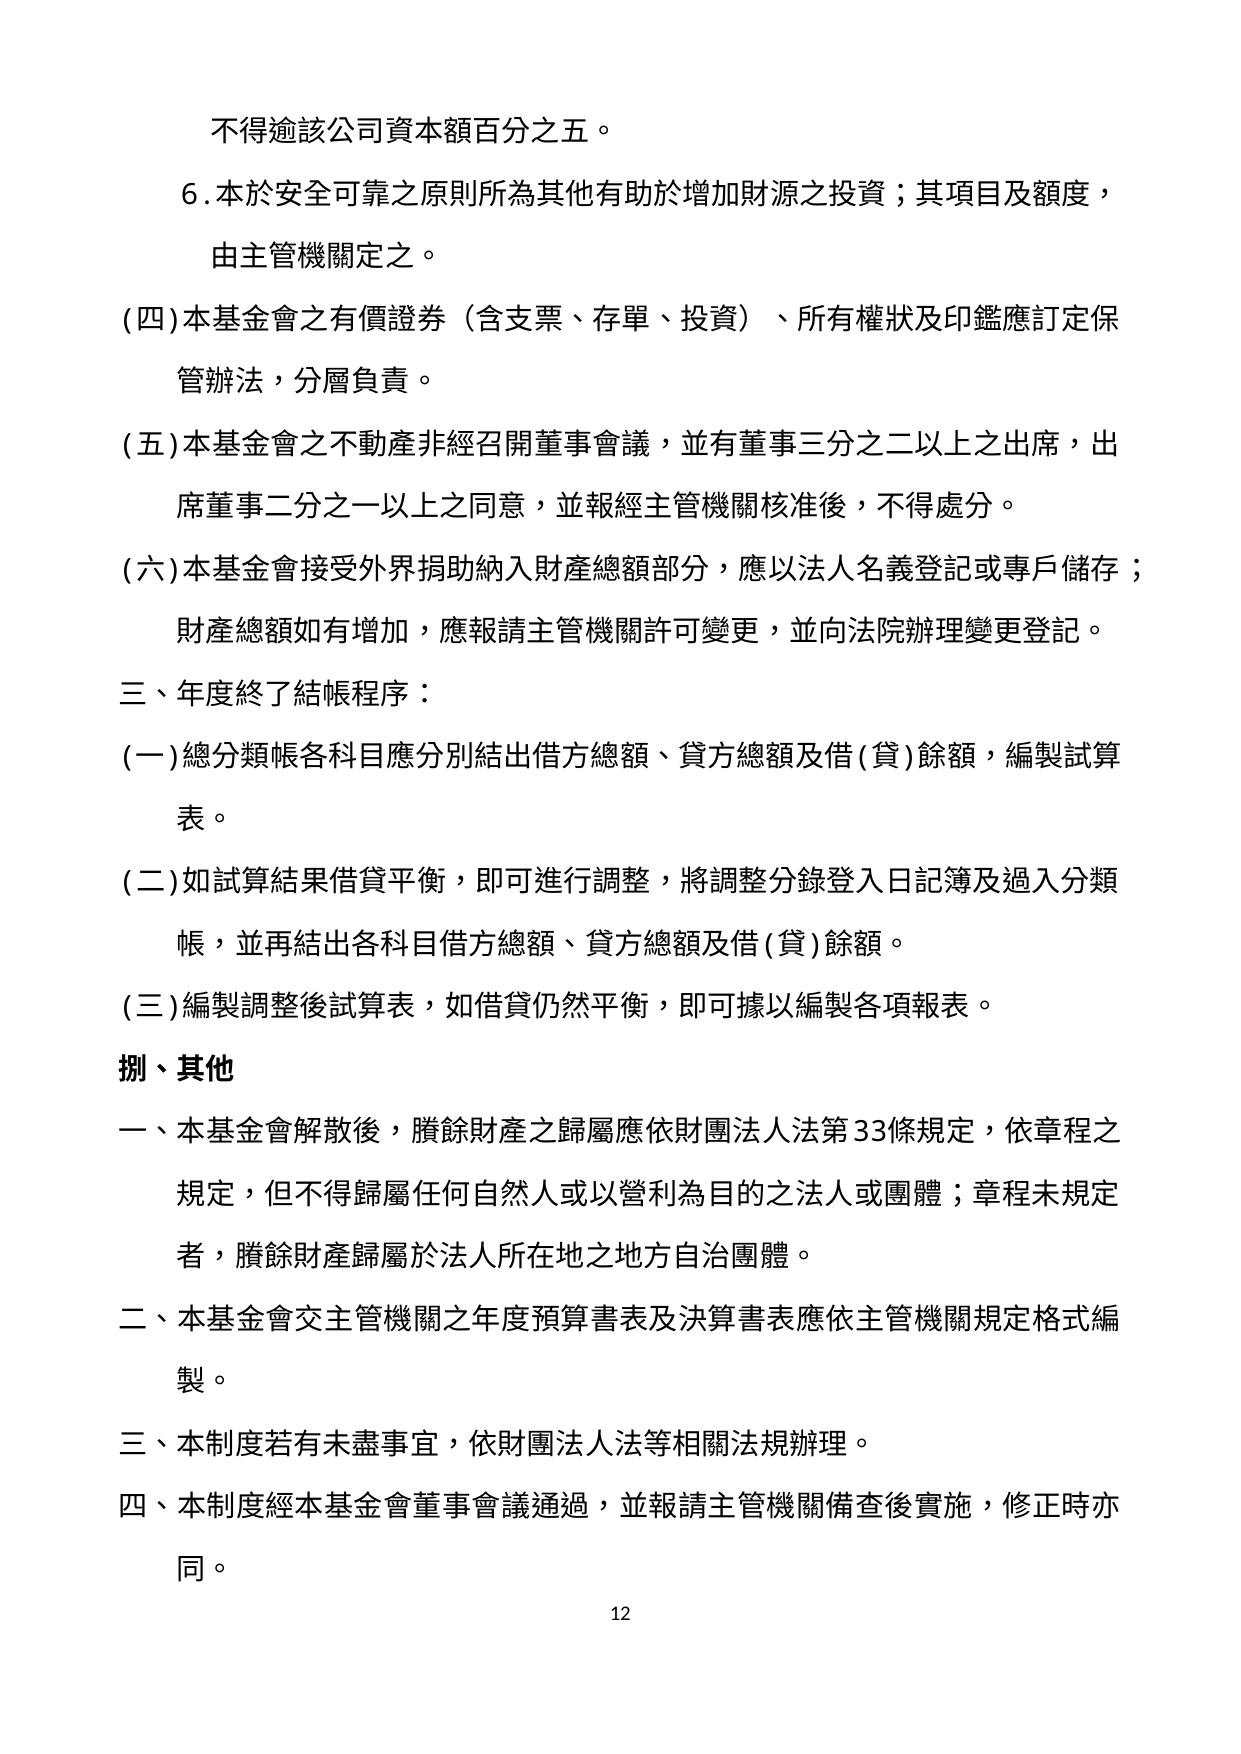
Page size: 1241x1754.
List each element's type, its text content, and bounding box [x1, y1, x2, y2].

text (四)本基金會之有價證券（含支票、存單、投資）、所有權狀及印鑑應訂定保管辦法，分層負責。 [118, 275, 1122, 400]
text 二、本基金會交主管機關之年度預算書表及決算書表應依主管機關規定格式編製。 [118, 1275, 1122, 1400]
text (五)本基金會之不動產非經召開董事會議，並有董事三分之二以上之出席，出席董事二分之一以上之同意，並報經主管機關核准後，不得處分。 [118, 400, 1122, 525]
text 6.本於安全可靠之原則所為其他有助於增加財源之投資；其項目及額度，由主管機關定之。 [181, 150, 1122, 275]
text 四、本制度經本基金會董事會議通過，並報請主管機關備查後實施，修正時亦同。 [118, 1462, 1122, 1587]
text 三、年度終了結帳程序： [118, 650, 1122, 712]
text (六)本基金會接受外界捐助納入財產總額部分，應以法人名義登記或專戶儲存；財產總額如有增加，應報請主管機關許可變更，並向法院辦理變更登記。 [118, 525, 1122, 650]
text (一)總分類帳各科目應分別結出借方總額、貸方總額及借(貸)餘額，編製試算表。 [118, 712, 1122, 837]
text (三)編製調整後試算表，如借貸仍然平衡，即可據以編製各項報表。 [118, 962, 1122, 1025]
text (二)如試算結果借貸平衡，即可進行調整，將調整分錄登入日記簿及過入分類帳，並再結出各科目借方總額、貸方總額及借(貸)餘額。 [118, 837, 1122, 962]
text 捌、其他 [118, 1025, 1122, 1087]
text 不得逾該公司資本額百分之五。 [181, 87, 1122, 150]
text 一、本基金會解散後，賸餘財產之歸屬應依財團法人法第33條規定，依章程之規定，但不得歸屬任何自然人或以營利為目的之法人或團體；章程未規定者，賸餘財產歸屬於法人所在地之地方自治團體。 [118, 1087, 1122, 1275]
text 三、本制度若有未盡事宜，依財團法人法等相關法規辦理。 [118, 1400, 1122, 1462]
